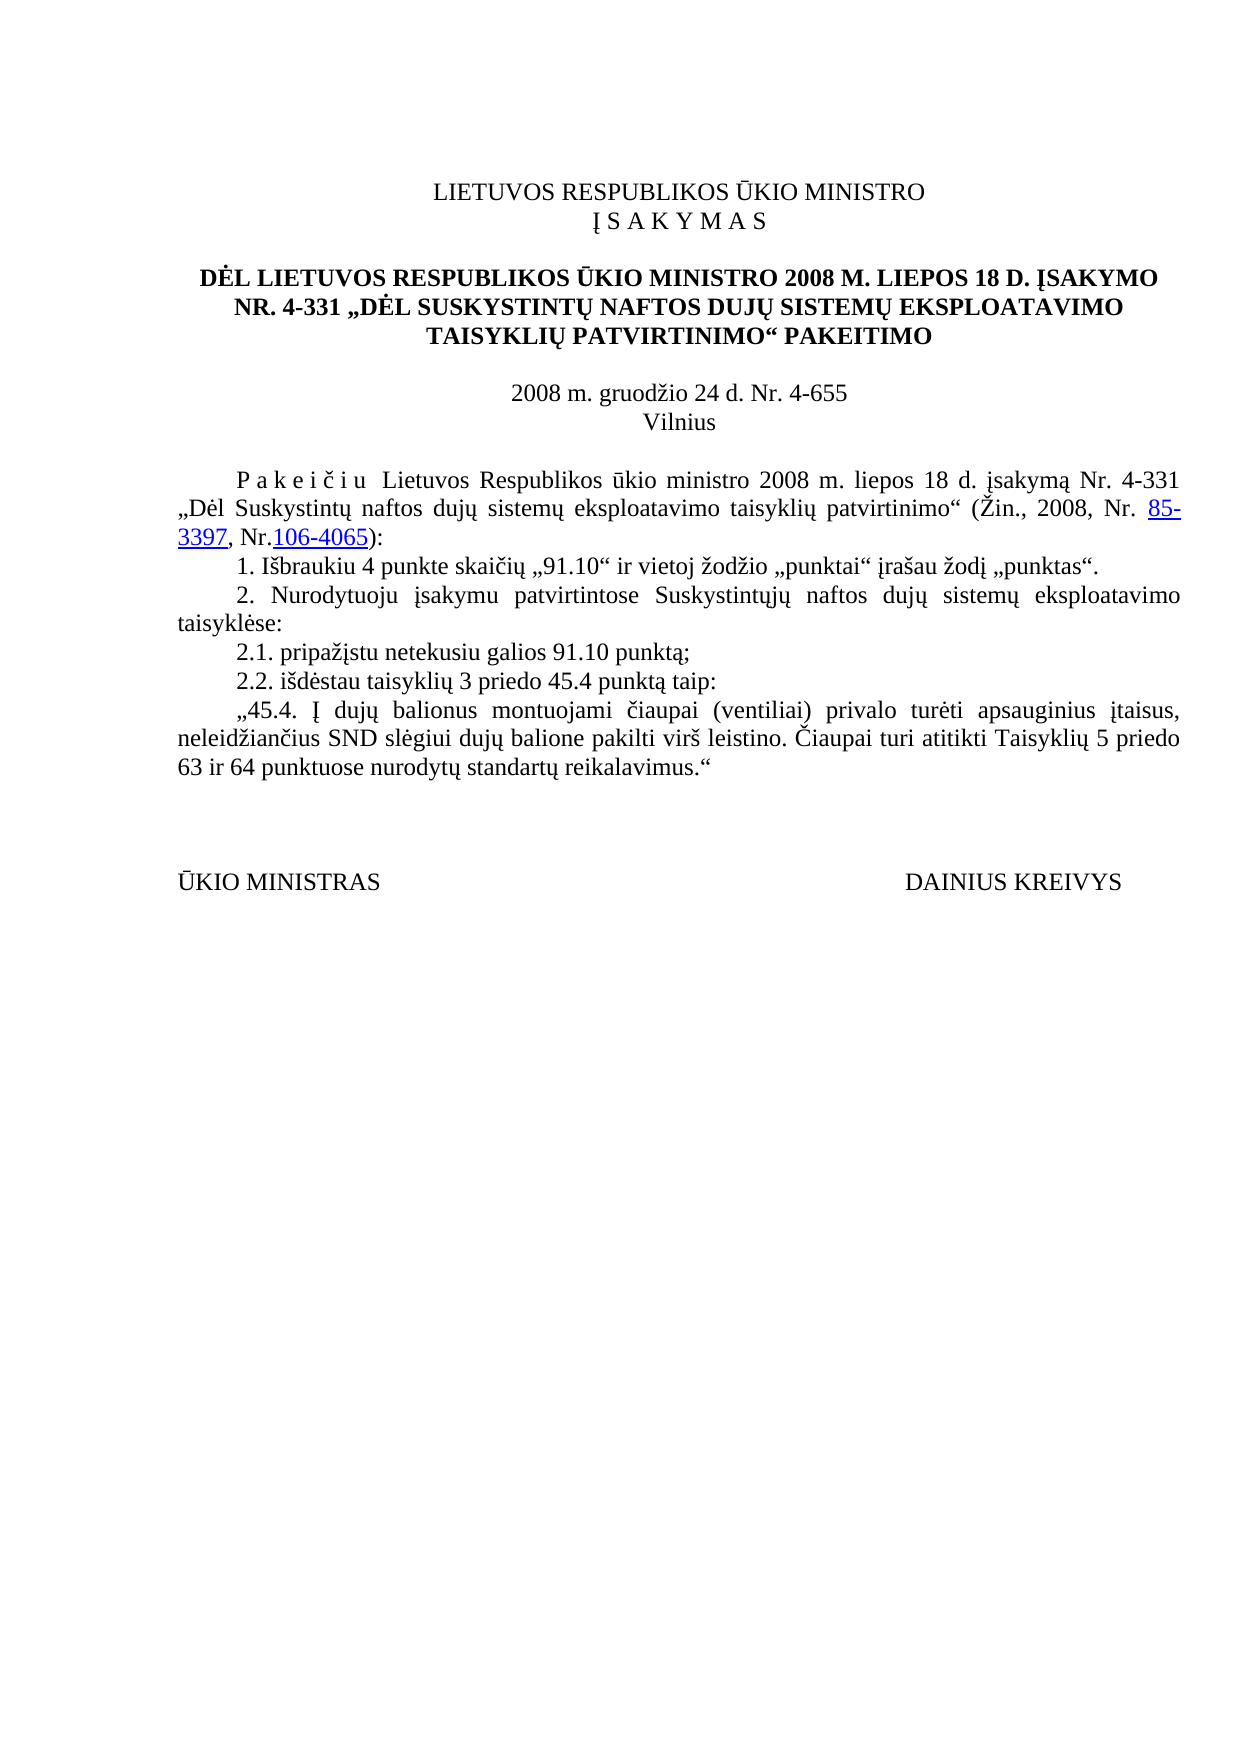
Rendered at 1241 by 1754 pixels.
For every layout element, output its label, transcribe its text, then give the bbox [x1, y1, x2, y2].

text 2. Nurodytuoju įsakymu patvirtintose Suskystintųjų naftos dujų sistemų eksploatavimo taisyklėse: [177, 580, 1181, 637]
text 2.2. išdėstau taisyklių 3 priedo 45.4 punktą taip: [177, 666, 1181, 695]
text Pakeičiu Lietuvos Respublikos ūkio ministro 2008 m. liepos 18 d. įsakymą Nr. 4-331 „Dėl Suskystintų naftos dujų sistemų eksploatavimo taisyklių patvirtinimo“ (Žin., 2008, Nr. 85-3397, Nr.106-4065): [177, 465, 1181, 551]
text Vilnius [177, 407, 1181, 436]
text DĖL LIETUVOS RESPUBLIKOS ŪKIO MINISTRO 2008 M. LIEPOS 18 D. ĮSAKYMO NR. 4-331 „DĖL SUSKYSTINTŲ NAFTOS DUJŲ SISTEMŲ EKSPLOATAVIMO TAISYKLIŲ PATVIRTINIMO“ PAKEITIMO [177, 263, 1181, 350]
text „45.4. Į dujų balionus montuojami čiaupai (ventiliai) privalo turėti apsauginius įtaisus, neleidžiančius SND slėgiui dujų balione pakilti virš leistino. Čiaupai turi atitikti Taisyklių 5 priedo 63 ir 64 punktuose nurodytų standartų reikalavimus.“ [177, 695, 1181, 781]
text 2008 m. gruodžio 24 d. Nr. 4-655 [177, 378, 1181, 407]
text 1. Išbraukiu 4 punkte skaičių „91.10“ ir vietoj žodžio „punktai“ įrašau žodį „punktas“. [177, 551, 1181, 580]
text ĮSAKYMAS [177, 206, 1181, 235]
text ŪKIO MINISTRAS DAINIUS KREIVYS [177, 867, 1181, 896]
text 2.1. pripažįstu netekusiu galios 91.10 punktą; [177, 637, 1181, 666]
text LIETUVOS RESPUBLIKOS ŪKIO MINISTRO [177, 177, 1181, 206]
